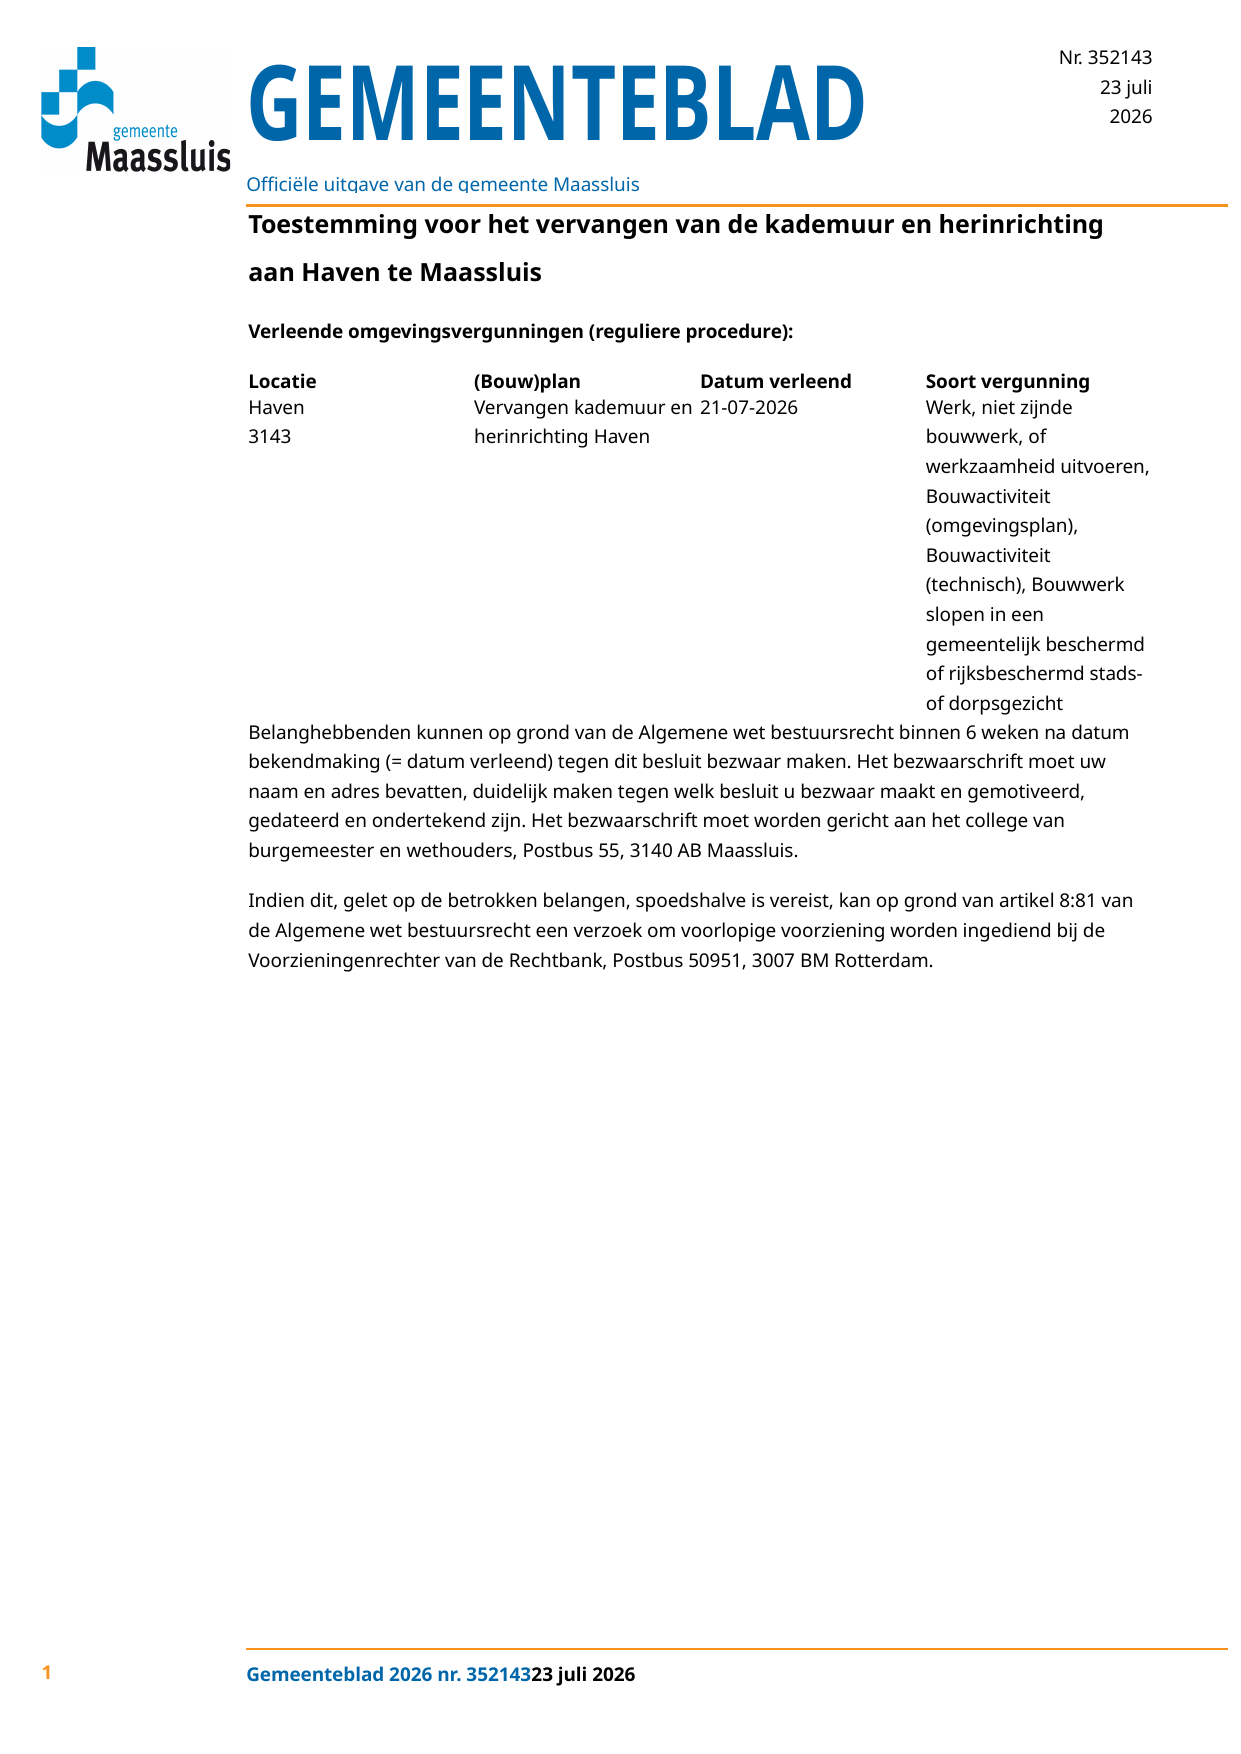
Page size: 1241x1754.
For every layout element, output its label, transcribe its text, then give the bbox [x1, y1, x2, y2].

picture [41, 47, 231, 172]
table_cell Haven 3143 [248, 394, 474, 716]
text Indien dit, gelet op de betrokken belangen, spoedshalve is vereist, kan op grond van artikel 8:81 van de Algemene wet bestuursrecht een verzoek om voorlopige voorziening worden ingediend bij de Voorzieningenrechter van de Rechtbank, Postbus 50951, 3007 BM Rotterdam. [248, 888, 1152, 973]
text Verleende omgevingsvergunningen (reguliere procedure): [248, 318, 1152, 344]
table_header Soort vergunning [926, 369, 1152, 394]
picture [41, 47, 77, 92]
table_cell 21-07-2026 [700, 394, 926, 716]
text Toestemming voor het vervangen van de kademuur en herinrichting aan Haven te Maassluis [248, 207, 1152, 288]
table_header Locatie [248, 369, 474, 394]
table_header (Bouw)plan [474, 369, 700, 394]
table_cell Vervangen kademuur en herinrichting Haven [474, 394, 700, 716]
table_cell Werk, niet zijnde bouwwerk, of werkzaamheid uitvoeren, Bouwactiviteit (omgevingsplan), Bouwactiviteit (technisch), Bouwwerk slopen in een gemeentelijk beschermd of rijksbeschermd stads- of dorpsgezicht [926, 394, 1152, 716]
table_header Datum verleend [700, 369, 926, 394]
text Belanghebbenden kunnen op grond van de Algemene wet bestuursrecht binnen 6 weken na datum bekendmaking (= datum verleend) tegen dit besluit bezwaar maken. Het bezwaarschrift moet uw naam en adres bevatten, duidelijk maken tegen welk besluit u bezwaar maakt en gemotiveerd, gedateerd en ondertekend zijn. Het bezwaarschrift moet worden gericht aan het college van burgemeester en wethouders, Postbus 55, 3140 AB Maassluis. [248, 719, 1152, 863]
